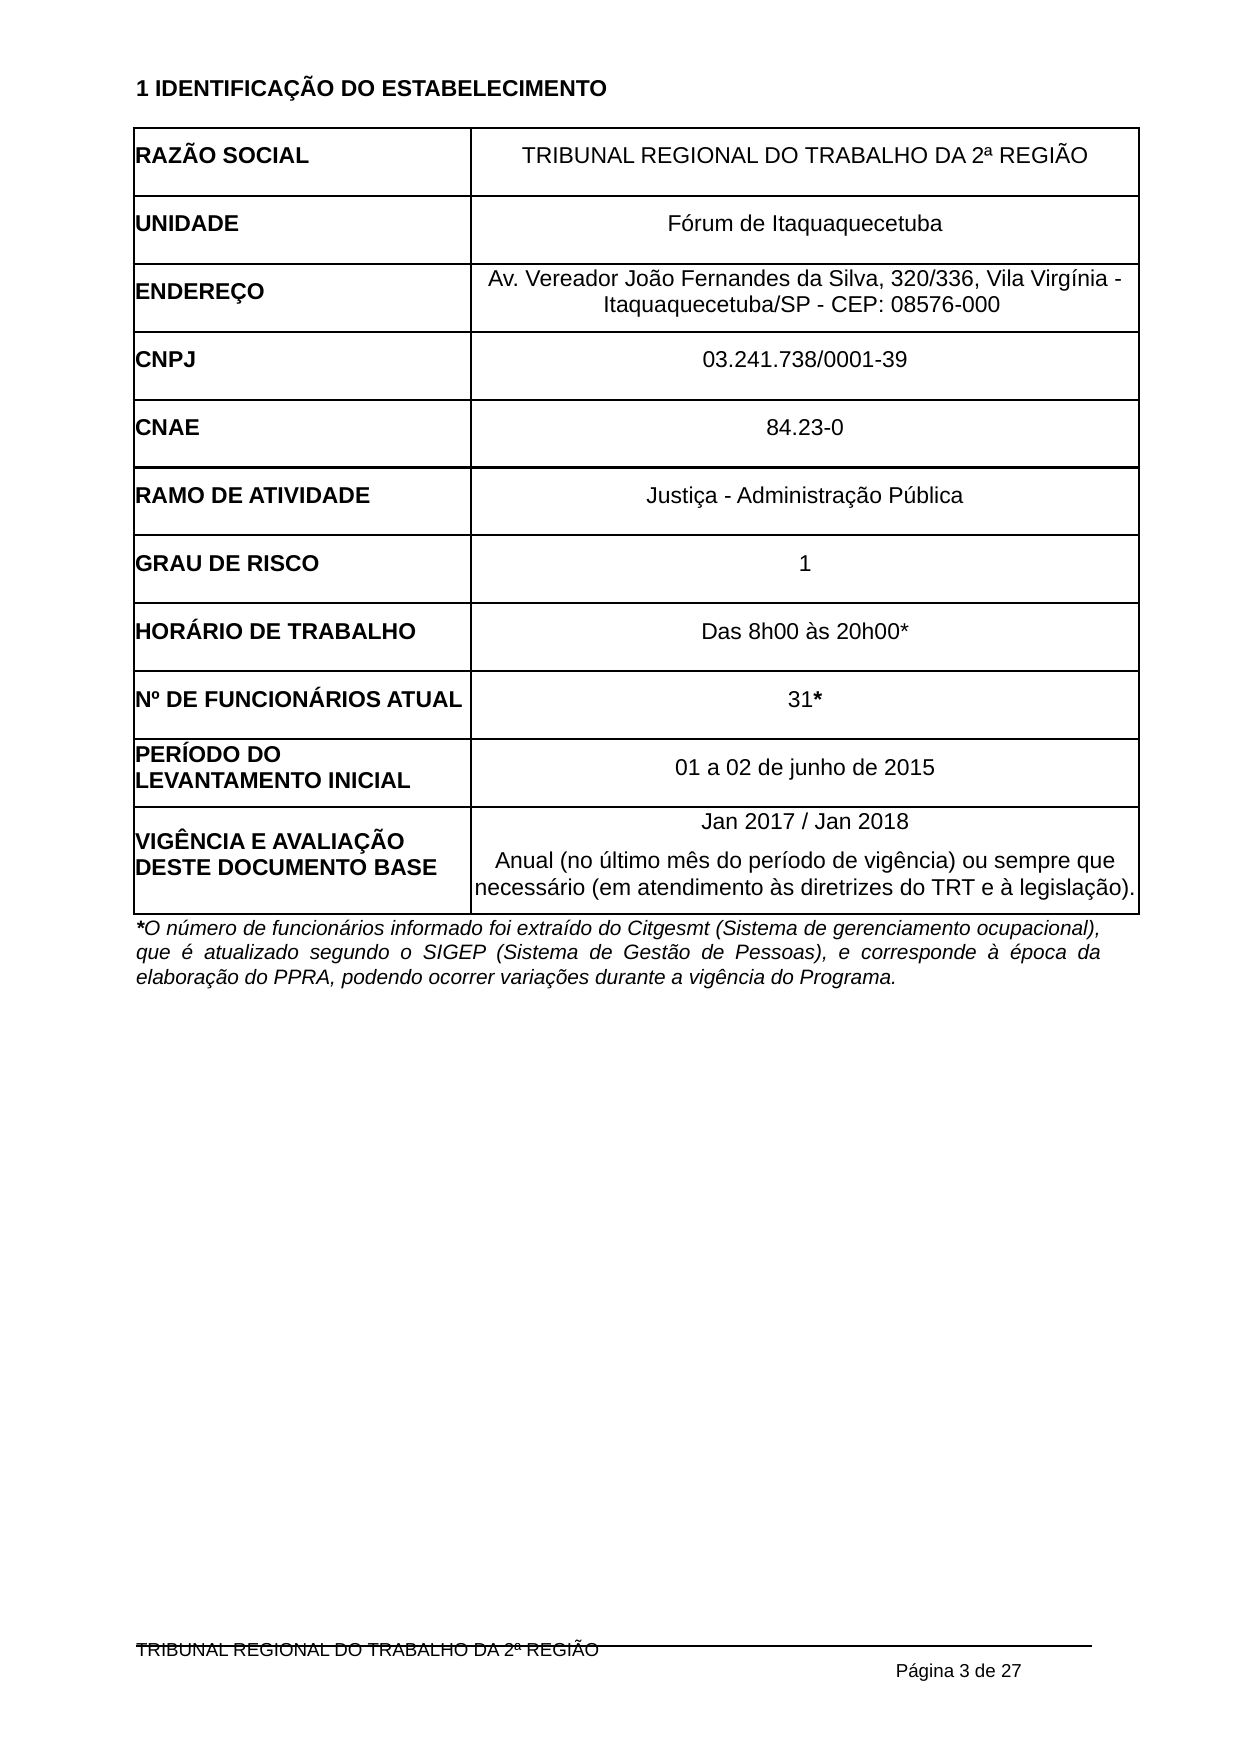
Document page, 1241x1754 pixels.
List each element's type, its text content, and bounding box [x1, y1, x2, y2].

table_cell Nº DE FUNCIONÁRIOS ATUAL [135, 672, 470, 738]
text 1 IDENTIFICAÇÃO DO ESTABELECIMENTO [136, 75, 1104, 101]
table_cell Das 8h00 às 20h00* [472, 604, 1138, 670]
table_cell RAMO DE ATIVIDADE [135, 469, 470, 534]
table_cell 31* [472, 672, 1138, 738]
table_cell Jan 2017 / Jan 2018 Anual (no último mês do período de vigência) ou sempre que necessário (em atendimento às diretrizes do TRT e à legislação). [472, 808, 1138, 912]
table_cell Av. Vereador João Fernandes da Silva, 320/336, Vila Virgínia - Itaquaquecetuba/SP - CEP: 08576-000 [472, 265, 1138, 331]
table_cell CNAE [135, 401, 470, 466]
table_cell 84.23-0 [472, 401, 1138, 466]
table_cell UNIDADE [135, 197, 470, 263]
table_cell ENDEREÇO [135, 265, 470, 331]
table_header TRIBUNAL REGIONAL DO TRABALHO DA 2ª REGIÃO [472, 129, 1138, 195]
table_cell 01 a 02 de junho de 2015 [472, 740, 1138, 806]
table_cell PERÍODO DO LEVANTAMENTO INICIAL [135, 740, 470, 806]
table_cell 1 [472, 536, 1138, 602]
table_cell GRAU DE RISCO [135, 536, 470, 602]
table_cell Justiça - Administração Pública [472, 469, 1138, 534]
table_cell CNPJ [135, 333, 470, 398]
table_cell VIGÊNCIA E AVALIAÇÃO DESTE DOCUMENTO BASE [135, 808, 470, 912]
table_cell 03.241.738/0001-39 [472, 333, 1138, 398]
table_header RAZÃO SOCIAL [135, 129, 470, 195]
table_cell HORÁRIO DE TRABALHO [135, 604, 470, 670]
table_cell Fórum de Itaquaquecetuba [472, 197, 1138, 263]
text *O número de funcionários informado foi extraído do Citgesmt (Sistema de gerenciamento ocupacional), que é atualizado segundo o SIGEP (Sistema de Gestão de Pessoas), e corresponde à época da elaboração do PPRA, podendo ocorrer variações durante a vigência do Programa. [136, 915, 1104, 989]
